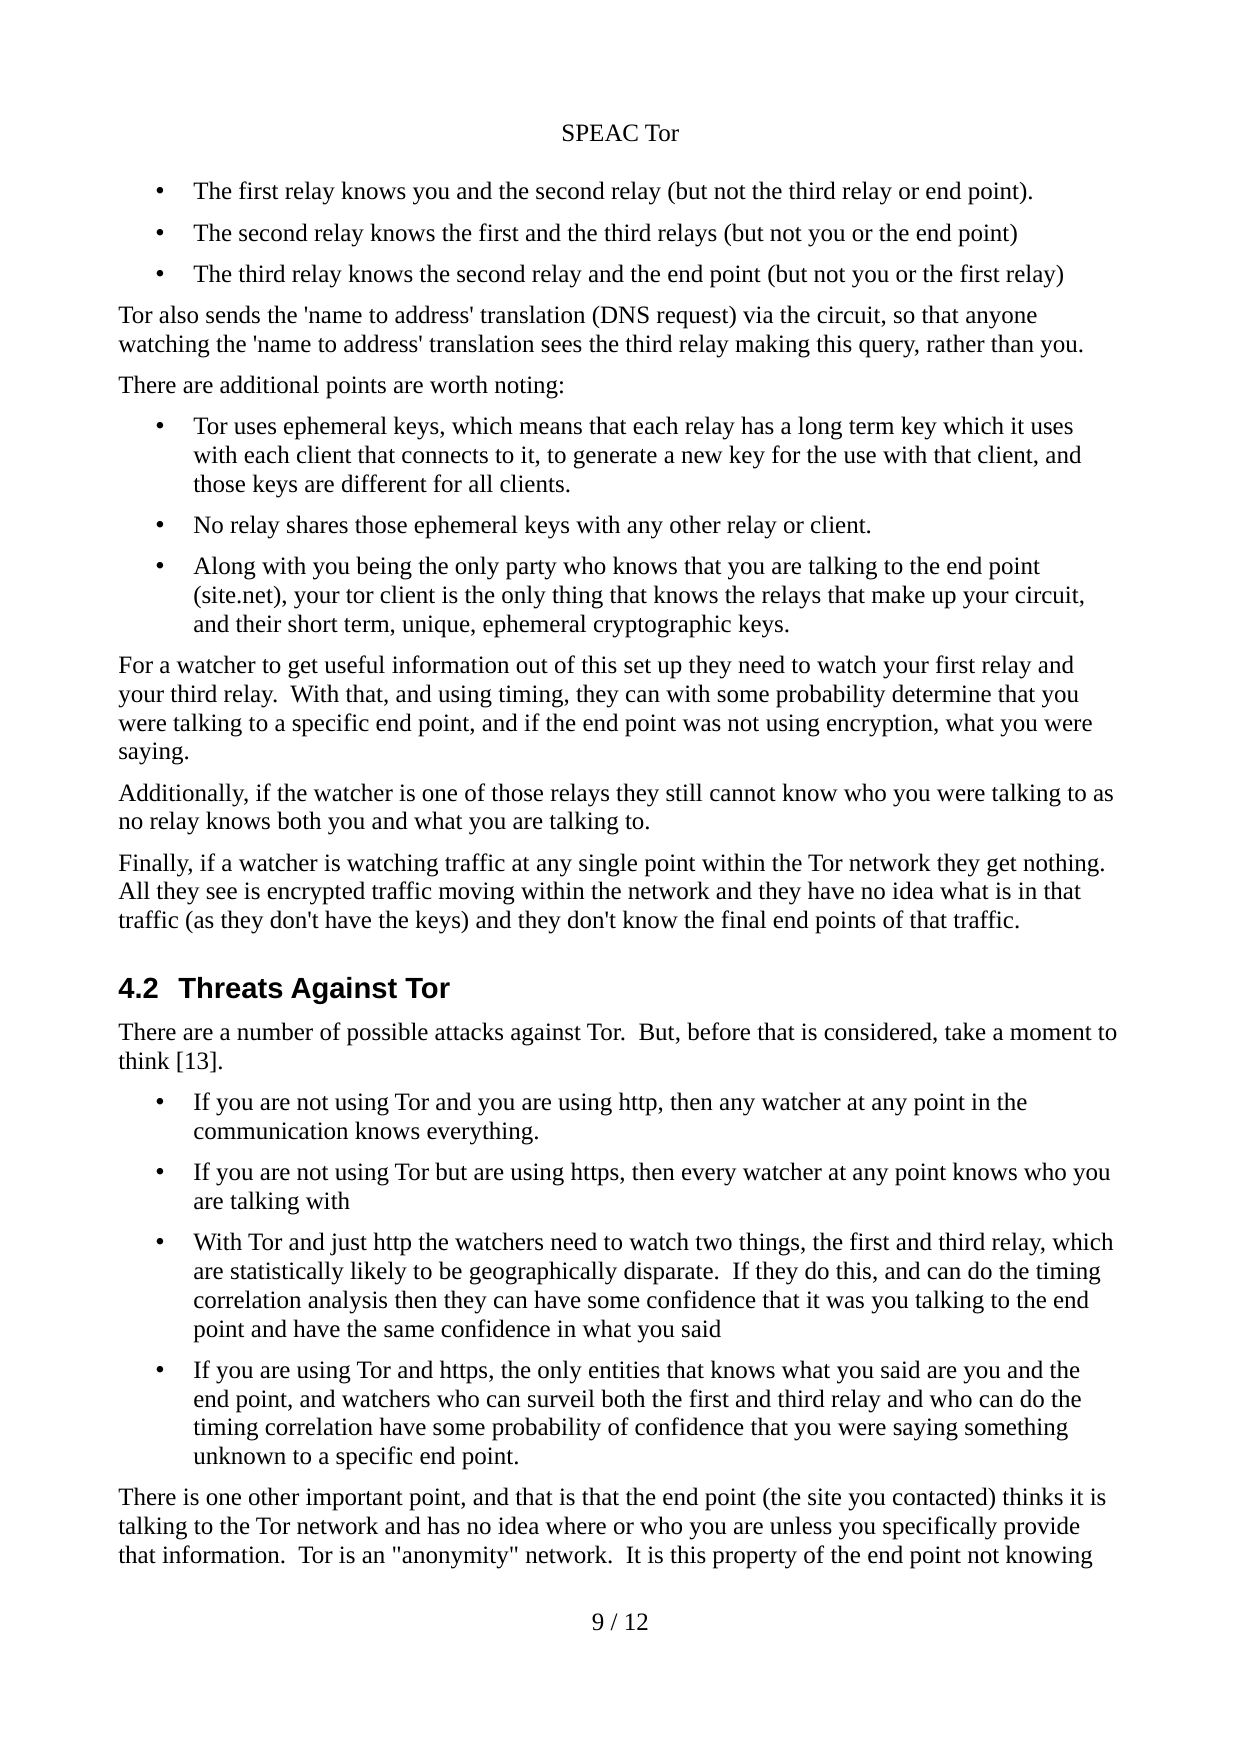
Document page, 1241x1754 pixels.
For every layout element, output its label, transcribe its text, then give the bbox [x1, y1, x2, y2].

text There are additional points are worth noting: [118, 370, 1122, 399]
list If you are not using Tor and you are using http, then any watcher at any point in the communication knows everything. [156, 1087, 1122, 1145]
list Tor uses ephemeral keys, which means that each relay has a long term key which it uses with each client that connects to it, to generate a new key for the use with that client, and those keys are different for all clients. [156, 411, 1122, 498]
list No relay shares those ephemeral keys with any other relay or client. [156, 510, 1122, 539]
text For a watcher to get useful information out of this set up they need to watch your first relay and your third relay. With that, and using timing, they can with some probability determine that you were talking to a specific end point, and if the end point was not using encryption, what you were saying. [118, 650, 1122, 765]
list With Tor and just http the watchers need to watch two things, the first and third relay, which are statistically likely to be geographically disparate. If they do this, and can do the timing correlation analysis then they can have some confidence that it was you talking to the end point and have the same confidence in what you said [156, 1227, 1122, 1342]
text There are a number of possible attacks against Tor. But, before that is considered, take a moment to think [13]. [118, 1017, 1122, 1075]
text There is one other important point, and that is that the end point (the site you contacted) thinks it is talking to the Tor network and has no idea where or who you are unless you specifically provide that information. Tor is an "anonymity" network. It is this property of the end point not knowing [118, 1482, 1122, 1569]
list If you are not using Tor but are using https, then every watcher at any point knows who you are talking with [156, 1157, 1122, 1215]
text Tor also sends the 'name to address' translation (DNS request) via the circuit, so that anyone watching the 'name to address' translation sees the third relay making this query, rather than you. [118, 300, 1122, 358]
list The second relay knows the first and the third relays (but not you or the end point) [156, 218, 1122, 246]
text Finally, if a watcher is watching traffic at any single point within the Tor network they get nothing. All they see is encrypted traffic moving within the network and they have no idea what is in that traffic (as they don't have the keys) and they don't know the final end points of that traffic. [118, 848, 1122, 934]
subtitle Threats Against Tor [118, 971, 1122, 1005]
list Along with you being the only party who knows that you are talking to the end point (site.net), your tor client is the only thing that knows the relays that make up your circuit, and their short term, unique, ephemeral cryptographic keys. [156, 551, 1122, 638]
list The first relay knows you and the second relay (but not the third relay or end point). [156, 176, 1122, 205]
list If you are using Tor and https, the only entities that knows what you said are you and the end point, and watchers who can surveil both the first and third relay and who can do the timing correlation have some probability of confidence that you were saying something unknown to a specific end point. [156, 1355, 1122, 1470]
list The third relay knows the second relay and the end point (but not you or the first relay) [156, 259, 1122, 288]
text Additionally, if the watcher is one of those relays they still cannot know who you were talking to as no relay knows both you and what you are talking to. [118, 778, 1122, 835]
